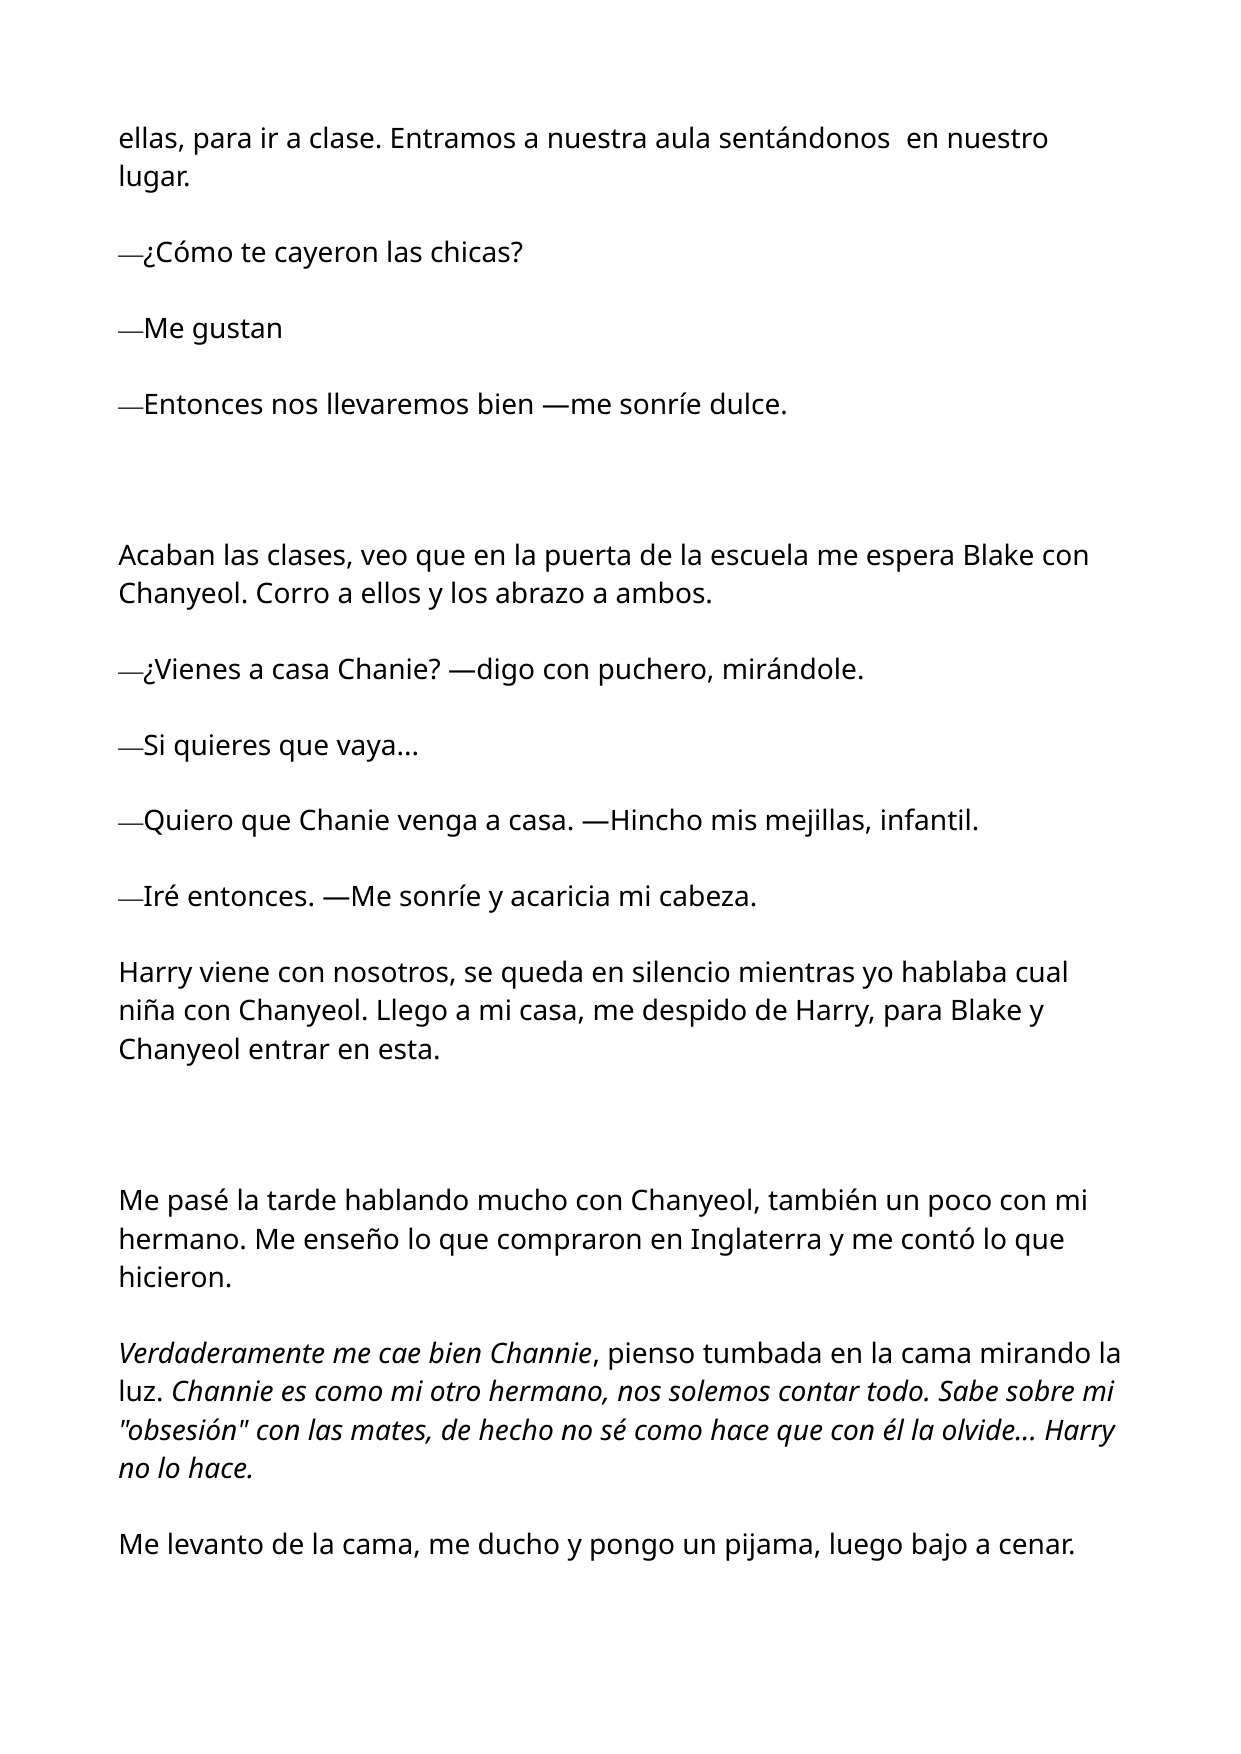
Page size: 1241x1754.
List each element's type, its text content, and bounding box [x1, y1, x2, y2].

text Me levanto de la cama, me ducho y pongo un pijama, luego bajo a cenar. [118, 1524, 1122, 1562]
text —Me gustan [118, 308, 1122, 346]
text ellas, para ir a clase. Entramos a nuestra aula sentándonos en nuestro lugar. [118, 118, 1122, 195]
text —¿Vienes a casa Chanie? —digo con puchero, mirándole. [118, 649, 1122, 687]
text —Entonces nos llevaremos bien —me sonríe dulce. [118, 384, 1122, 422]
text —¿Cómo te cayeron las chicas? [118, 232, 1122, 271]
text Me pasé la tarde hablando mucho con Chanyeol, también un poco con mi hermano. Me enseño lo que compraron en Inglaterra y me contó lo que hicieron. [118, 1181, 1122, 1296]
text —Si quieres que vaya... [118, 725, 1122, 763]
text —Quiero que Chanie venga a casa. —Hincho mis mejillas, infantil. [118, 801, 1122, 839]
text —Iré entonces. —Me sonríe y acaricia mi cabeza. [118, 876, 1122, 915]
text Acaban las clases, veo que en la puerta de la escuela me espera Blake con Chanyeol. Corro a ellos y los abrazo a ambos. [118, 535, 1122, 611]
text Harry viene con nosotros, se queda en silencio mientras yo hablaba cual niña con Chanyeol. Llego a mi casa, me despido de Harry, para Blake y Chanyeol entrar en esta. [118, 952, 1122, 1067]
text Verdaderamente me cae bien Channie, pienso tumbada en la cama mirando la luz. Channie es como mi otro hermano, nos solemos contar todo. Sabe sobre mi "obsesión" con las mates, de hecho no sé como hace que con él la olvide... Harry no lo hace. [118, 1333, 1122, 1486]
